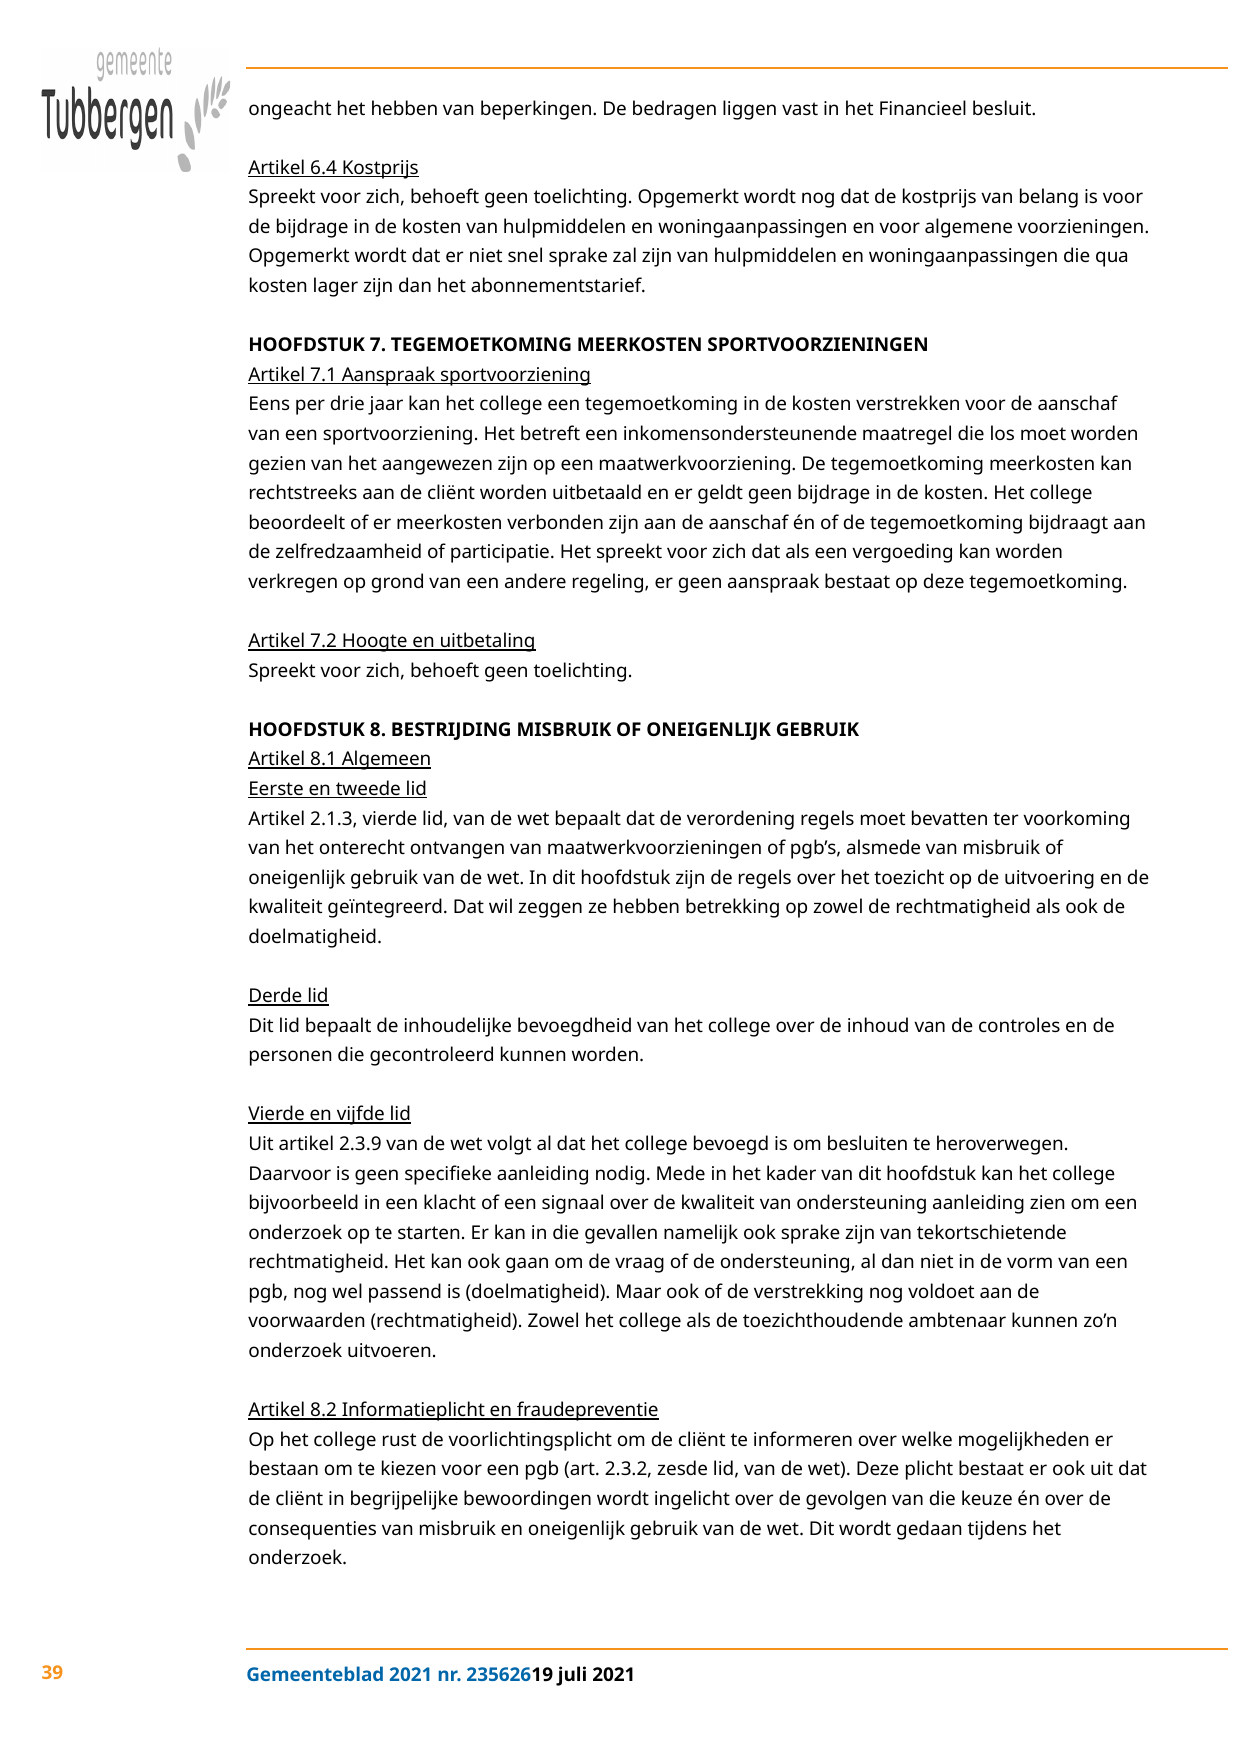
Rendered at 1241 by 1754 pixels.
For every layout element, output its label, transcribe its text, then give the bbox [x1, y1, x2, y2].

text HOOFDSTUK 8. BESTRIJDING MISBRUIK OF ONEIGENLIJK GEBRUIK [248, 716, 1152, 742]
text Derde lid [248, 982, 1152, 1008]
text Artikel 7.2 Hoogte en uitbetaling [248, 627, 1152, 653]
text Artikel 7.1 Aanspraak sportvoorziening [248, 361, 1152, 387]
text Dit lid bepaalt de inhoudelijke bevoegdheid van het college over de inhoud van de controles en de personen die gecontroleerd kunnen worden. [248, 1012, 1152, 1067]
text Artikel 8.2 Informatieplicht en fraudepreventie [248, 1396, 1152, 1422]
text Uit artikel 2.3.9 van de wet volgt al dat het college bevoegd is om besluiten te heroverwegen. Daarvoor is geen specifieke aanleiding nodig. Mede in het kader van dit hoofdstuk kan het college bijvoorbeeld in een klacht of een signaal over de kwaliteit van ondersteuning aanleiding zien om een onderzoek op te starten. Er kan in die gevallen namelijk ook sprake zijn van tekortschietende rechtmatigheid. Het kan ook gaan om de vraag of de ondersteuning, al dan niet in de vorm van een pgb, nog wel passend is (doelmatigheid). Maar ook of de verstrekking nog voldoet aan de voorwaarden (rechtmatigheid). Zowel het college als de toezichthoudende ambtenaar kunnen zo’n onderzoek uitvoeren. [248, 1130, 1152, 1363]
text Vierde en vijfde lid [248, 1101, 1152, 1126]
text Spreekt voor zich, behoeft geen toelichting. [248, 657, 1152, 683]
text Op het college rust de voorlichtingsplicht om de cliënt te informeren over welke mogelijkheden er bestaan om te kiezen voor een pgb (art. 2.3.2, zesde lid, van de wet). Deze plicht bestaat er ook uit dat de cliënt in begrijpelijke bewoordingen wordt ingelicht over de gevolgen van die keuze én over de consequenties van misbruik en oneigenlijk gebruik van de wet. Dit wordt gedaan tijdens het onderzoek. [248, 1426, 1152, 1570]
text HOOFDSTUK 7. TEGEMOETKOMING MEERKOSTEN SPORTVOORZIENINGEN [248, 331, 1152, 357]
text Spreekt voor zich, behoeft geen toelichting. Opgemerkt wordt nog dat de kostprijs van belang is voor de bijdrage in de kosten van hulpmiddelen en woningaanpassingen en voor algemene voorzieningen. Opgemerkt wordt dat er niet snel sprake zal zijn van hulpmiddelen en woningaanpassingen die qua kosten lager zijn dan het abonnementstarief. [248, 183, 1152, 298]
text Artikel 8.1 Algemeen [248, 746, 1152, 771]
picture [41, 47, 231, 172]
text Eens per drie jaar kan het college een tegemoetkoming in de kosten verstrekken voor de aanschaf van een sportvoorziening. Het betreft een inkomensondersteunende maatregel die los moet worden gezien van het aangewezen zijn op een maatwerkvoorziening. De tegemoetkoming meerkosten kan rechtstreeks aan de cliënt worden uitbetaald en er geldt geen bijdrage in de kosten. Het college beoordeelt of er meerkosten verbonden zijn aan de aanschaf én of de tegemoetkoming bijdraagt aan de zelfredzaamheid of participatie. Het spreekt voor zich dat als een vergoeding kan worden verkregen op grond van een andere regeling, er geen aanspraak bestaat op deze tegemoetkoming. [248, 391, 1152, 594]
text Eerste en tweede lid [248, 775, 1152, 801]
text ongeacht het hebben van beperkingen. De bedragen liggen vast in het Financieel besluit. [248, 95, 1152, 121]
text Artikel 2.1.3, vierde lid, van de wet bepaalt dat de verordening regels moet bevatten ter voorkoming van het onterecht ontvangen van maatwerkvoorzieningen of pgb’s, alsmede van misbruik of oneigenlijk gebruik van de wet. In dit hoofdstuk zijn de regels over het toezicht op de uitvoering en de kwaliteit geïntegreerd. Dat wil zeggen ze hebben betrekking op zowel de rechtmatigheid als ook de doelmatigheid. [248, 805, 1152, 949]
text Artikel 6.4 Kostprijs [248, 154, 1152, 180]
